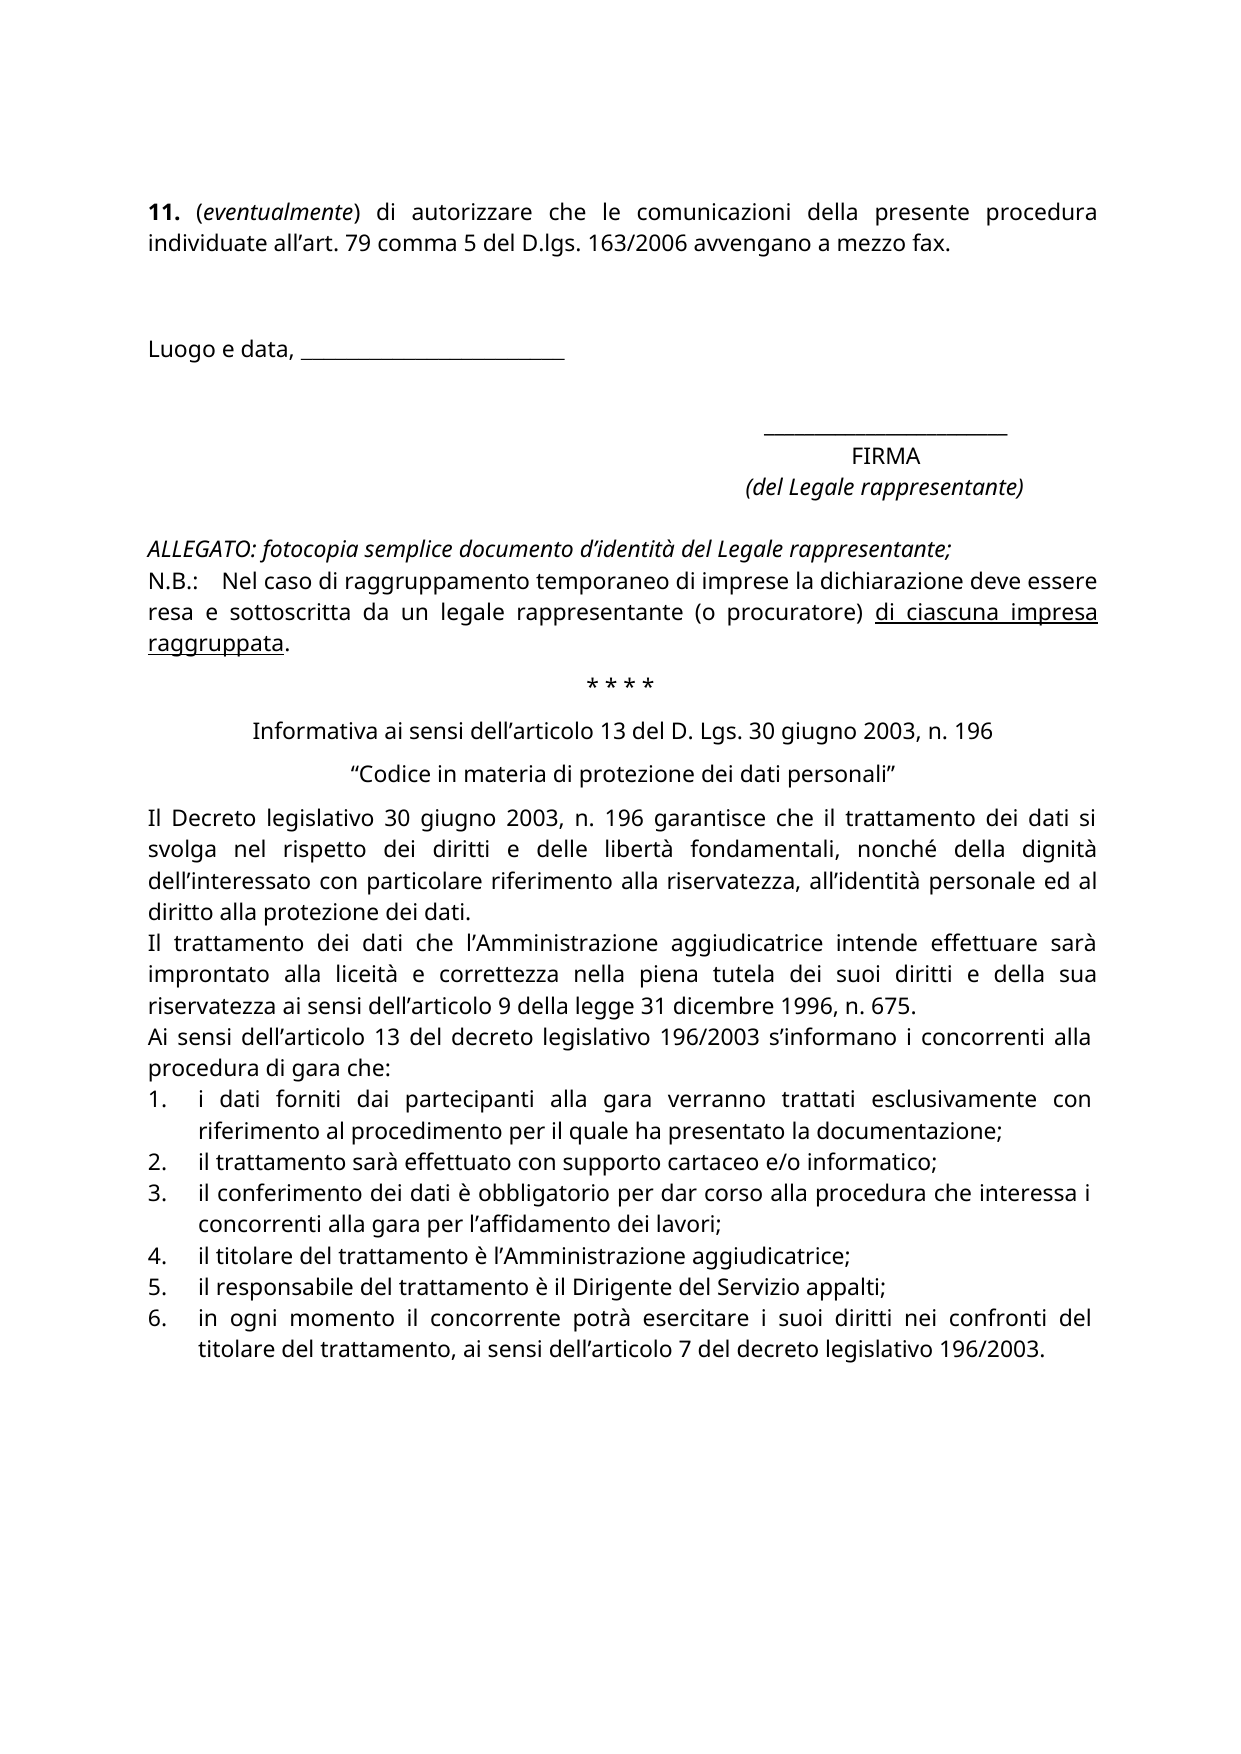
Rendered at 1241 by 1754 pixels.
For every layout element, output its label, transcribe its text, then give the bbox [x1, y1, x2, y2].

text Luogo e data, _______________________ [148, 333, 1092, 364]
text (del Legale rappresentante) [679, 471, 1092, 502]
text 11. (eventualmente) di autorizzare che le comunicazioni della presente procedura individuate all’art. 79 comma 5 del D.lgs. 163/2006 avvengano a mezzo fax. [148, 196, 1098, 258]
text Il Decreto legislativo 30 giugno 2003, n. 196 garantisce che il trattamento dei dati si svolga nel rispetto dei diritti e delle libertà fondamentali, nonché della dignità dell’interessato con particolare riferimento alla riservatezza, all’identità personale ed al diritto alla protezione dei dati. [148, 802, 1098, 927]
text 1. i dati forniti dai partecipanti alla gara verranno trattati esclusivamente con riferimento al procedimento per il quale ha presentato la documentazione; [148, 1083, 1092, 1146]
text 6. in ogni momento il concorrente potrà esercitare i suoi diritti nei confronti del titolare del trattamento, ai sensi dell’articolo 7 del decreto legislativo 196/2003. [148, 1302, 1092, 1364]
text Informativa ai sensi dell’articolo 13 del D. Lgs. 30 giugno 2003, n. 196 [148, 714, 1098, 746]
text FIRMA [679, 439, 1092, 471]
text * * * * [148, 671, 1092, 702]
text 5. il responsabile del trattamento è il Dirigente del Servizio appalti; [148, 1271, 1092, 1302]
text 3. il conferimento dei dati è obbligatorio per dar corso alla procedura che interessa i concorrenti alla gara per l’affidamento dei lavori; [148, 1177, 1092, 1239]
text 2. il trattamento sarà effettuato con supporto cartaceo e/o informatico; [148, 1146, 1092, 1177]
text ________________________ [679, 408, 1092, 439]
text Il trattamento dei dati che l’Amministrazione aggiudicatrice intende effettuare sarà improntato alla liceità e correttezza nella piena tutela dei suoi diritti e della sua riservatezza ai sensi dell’articolo 9 della legge 31 dicembre 1996, n. 675. [148, 927, 1098, 1021]
text “Codice in materia di protezione dei dati personali” [148, 758, 1098, 789]
text ALLEGATO: fotocopia semplice documento d’identità del Legale rappresentante; [148, 533, 1092, 564]
text 4. il titolare del trattamento è l’Amministrazione aggiudicatrice; [148, 1239, 1092, 1271]
text N.B.: Nel caso di raggruppamento temporaneo di imprese la dichiarazione deve essere resa e sottoscritta da un legale rappresentante (o procuratore) di ciascuna impresa raggruppata. [148, 564, 1098, 658]
text Ai sensi dell’articolo 13 del decreto legislativo 196/2003 s’informano i concorrenti alla procedura di gara che: [148, 1021, 1092, 1083]
